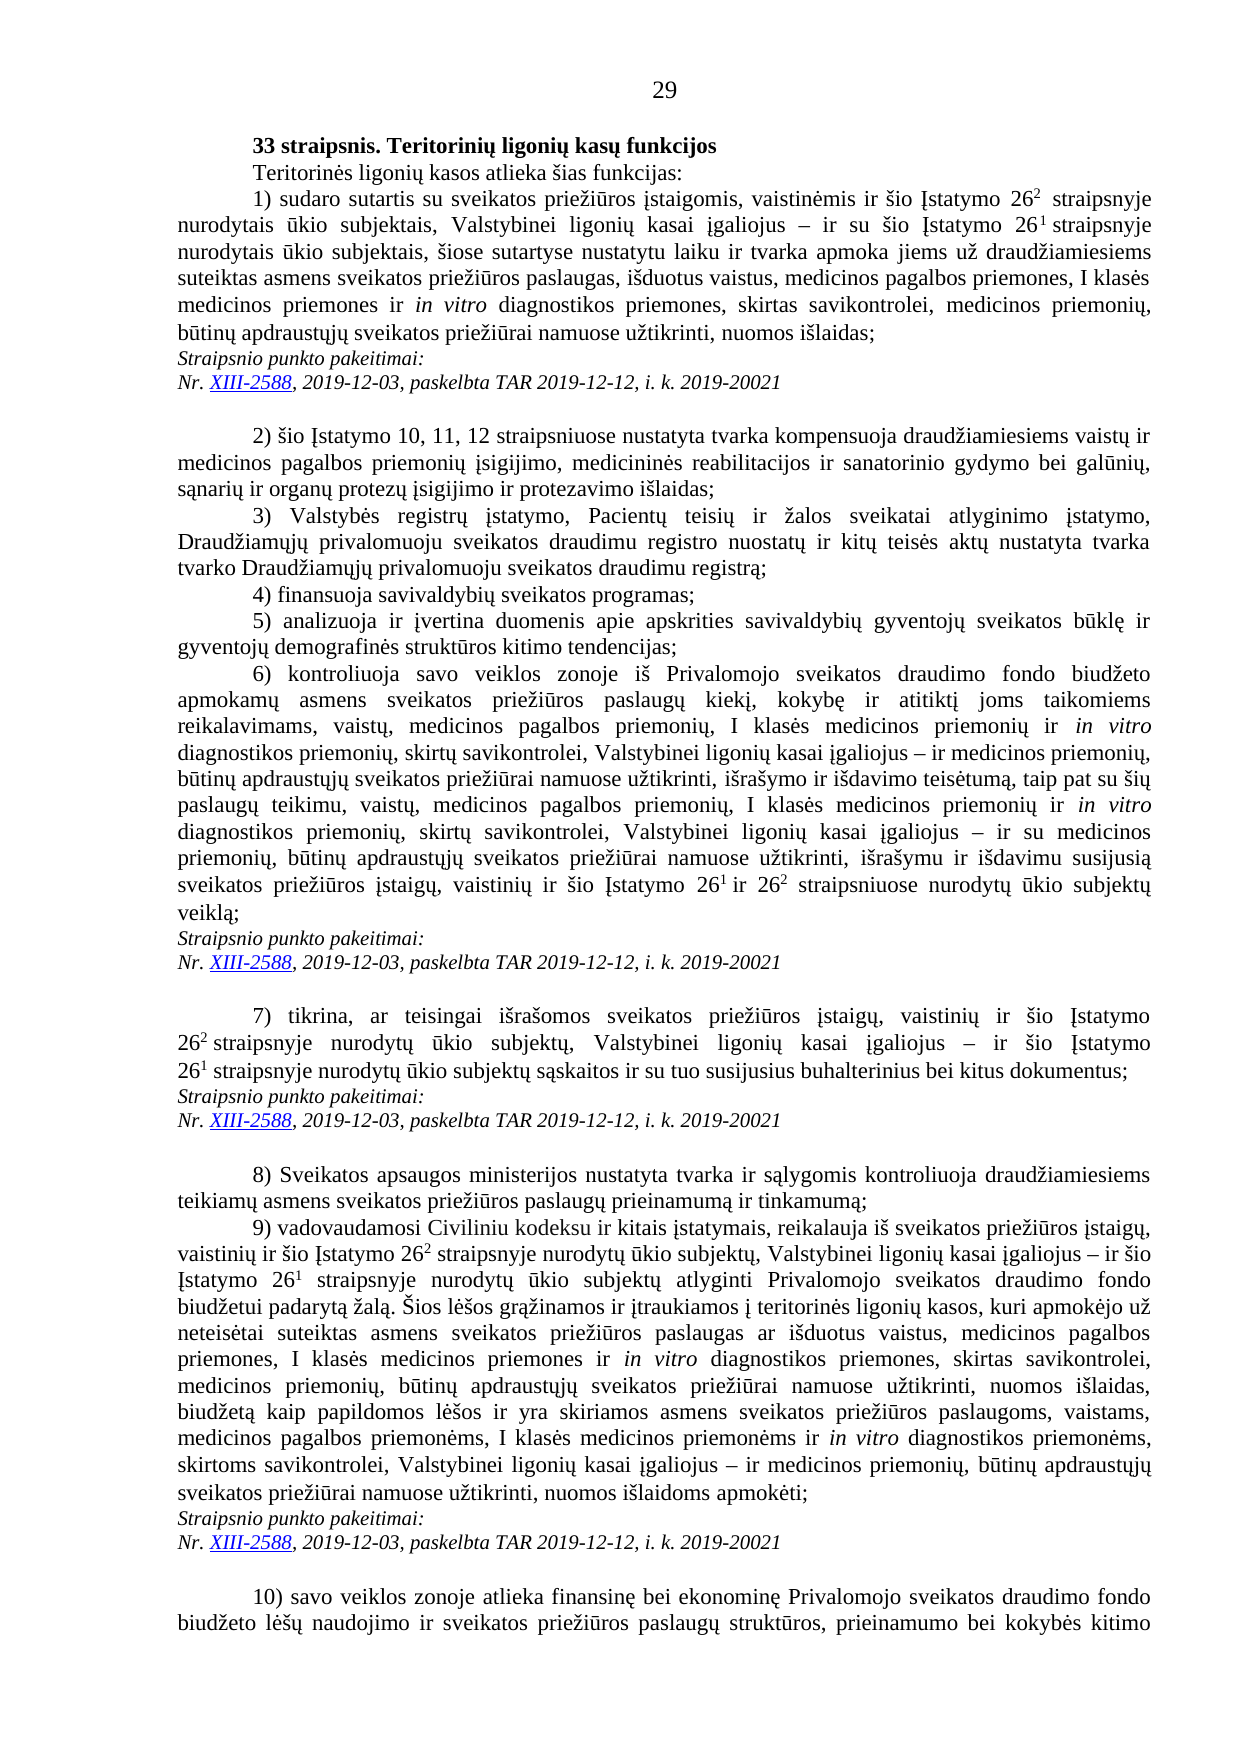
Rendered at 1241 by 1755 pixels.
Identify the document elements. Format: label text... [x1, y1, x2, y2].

text 3) Valstybės registrų įstatymo, Pacientų teisių ir žalos sveikatai atlyginimo įstatymo, Draudžiamųjų privalomuoju sveikatos draudimu registro nuostatų ir kitų teisės aktų nustatyta tvarka tvarko Draudžiamųjų privalomuoju sveikatos draudimu registrą; [177, 502, 1152, 581]
text 2) šio Įstatymo 10, 11, 12 straipsniuose nustatyta tvarka kompensuoja draudžiamiesiems vaistų ir medicinos pagalbos priemonių įsigijimo, medicininės reabilitacijos ir sanatorinio gydymo bei galūnių, sąnarių ir organų protezų įsigijimo ir protezavimo išlaidas; [177, 423, 1152, 502]
text 6) kontroliuoja savo veiklos zonoje iš Privalomojo sveikatos draudimo fondo biudžeto apmokamų asmens sveikatos priežiūros paslaugų kiekį, kokybę ir atitiktį joms taikomiems reikalavimams, vaistų, medicinos pagalbos priemonių, I klasės medicinos priemonių ir in vitro diagnostikos priemonių, skirtų savikontrolei, Valstybinei ligonių kasai įgaliojus – ir medicinos priemonių, būtinų apdraustųjų sveikatos priežiūrai namuose užtikrinti, išrašymo ir išdavimo teisėtumą, taip pat su šių paslaugų teikimu, vaistų, medicinos pagalbos priemonių, I klasės medicinos priemonių ir in vitro diagnostikos priemonių, skirtų savikontrolei, Valstybinei ligonių kasai įgaliojus – ir su medicinos priemonių, būtinų apdraustųjų sveikatos priežiūrai namuose užtikrinti, išrašymu ir išdavimu susijusią sveikatos priežiūros įstaigų, vaistinių ir šio Įstatymo 261 ir 262 straipsniuose nurodytų ūkio subjektų veiklą; [177, 660, 1152, 926]
text Nr. XIII-2588, 2019-12-03, paskelbta TAR 2019-12-12, i. k. 2019-20021 [177, 370, 1152, 394]
text 4) finansuoja savivaldybių sveikatos programas; [177, 581, 1152, 607]
text Nr. XIII-2588, 2019-12-03, paskelbta TAR 2019-12-12, i. k. 2019-20021 [177, 950, 1152, 974]
text Straipsnio punkto pakeitimai: [177, 1506, 1152, 1530]
text Straipsnio punkto pakeitimai: [177, 1084, 1152, 1108]
text 10) savo veiklos zonoje atlieka finansinę bei ekonominę Privalomojo sveikatos draudimo fondo biudžeto lėšų naudojimo ir sveikatos priežiūros paslaugų struktūros, prieinamumo bei kokybės kitimo [177, 1583, 1152, 1636]
text 7) tikrina, ar teisingai išrašomos sveikatos priežiūros įstaigų, vaistinių ir šio Įstatymo 262 straipsnyje nurodytų ūkio subjektų, Valstybinei ligonių kasai įgaliojus – ir šio Įstatymo 261 straipsnyje nurodytų ūkio subjektų sąskaitos ir su tuo susijusius buhalterinius bei kitus dokumentus; [177, 1003, 1152, 1084]
text 5) analizuoja ir įvertina duomenis apie apskrities savivaldybių gyventojų sveikatos būklę ir gyventojų demografinės struktūros kitimo tendencijas; [177, 607, 1152, 660]
text Straipsnio punkto pakeitimai: [177, 926, 1152, 950]
text Nr. XIII-2588, 2019-12-03, paskelbta TAR 2019-12-12, i. k. 2019-20021 [177, 1530, 1152, 1554]
text 1) sudaro sutartis su sveikatos priežiūros įstaigomis, vaistinėmis ir šio Įstatymo 262 straipsnyje nurodytais ūkio subjektais, Valstybinei ligonių kasai įgaliojus – ir su šio Įstatymo 261 straipsnyje nurodytais ūkio subjektais, šiose sutartyse nustatytu laiku ir tvarka apmoka jiems už draudžiamiesiems suteiktas asmens sveikatos priežiūros paslaugas, išduotus vaistus, medicinos pagalbos priemones, I klasės medicinos priemones ir in vitro diagnostikos priemones, skirtas savikontrolei, medicinos priemonių, būtinų apdraustųjų sveikatos priežiūrai namuose užtikrinti, nuomos išlaidas; [177, 185, 1152, 346]
text 8) Sveikatos apsaugos ministerijos nustatyta tvarka ir sąlygomis kontroliuoja draudžiamiesiems teikiamų asmens sveikatos priežiūros paslaugų prieinamumą ir tinkamumą; [177, 1161, 1152, 1214]
text Straipsnio punkto pakeitimai: [177, 346, 1152, 370]
text 33 straipsnis. Teritorinių ligonių kasų funkcijos [177, 132, 1152, 159]
text Nr. XIII-2588, 2019-12-03, paskelbta TAR 2019-12-12, i. k. 2019-20021 [177, 1108, 1152, 1132]
text 9) vadovaudamosi Civiliniu kodeksu ir kitais įstatymais, reikalauja iš sveikatos priežiūros įstaigų, vaistinių ir šio Įstatymo 262 straipsnyje nurodytų ūkio subjektų, Valstybinei ligonių kasai įgaliojus – ir šio Įstatymo 261 straipsnyje nurodytų ūkio subjektų atlyginti Privalomojo sveikatos draudimo fondo biudžetui padarytą žalą. Šios lėšos grąžinamos ir įtraukiamos į teritorinės ligonių kasos, kuri apmokėjo už neteisėtai suteiktas asmens sveikatos priežiūros paslaugas ar išduotus vaistus, medicinos pagalbos priemones, I klasės medicinos priemones ir in vitro diagnostikos priemones, skirtas savikontrolei, medicinos priemonių, būtinų apdraustųjų sveikatos priežiūrai namuose užtikrinti, nuomos išlaidas, biudžetą kaip papildomos lėšos ir yra skiriamos asmens sveikatos priežiūros paslaugoms, vaistams, medicinos pagalbos priemonėms, I klasės medicinos priemonėms ir in vitro diagnostikos priemonėms, skirtoms savikontrolei, Valstybinei ligonių kasai įgaliojus – ir medicinos priemonių, būtinų apdraustųjų sveikatos priežiūrai namuose užtikrinti, nuomos išlaidoms apmokėti; [177, 1214, 1152, 1506]
text Teritorinės ligonių kasos atlieka šias funkcijas: [177, 159, 1152, 185]
